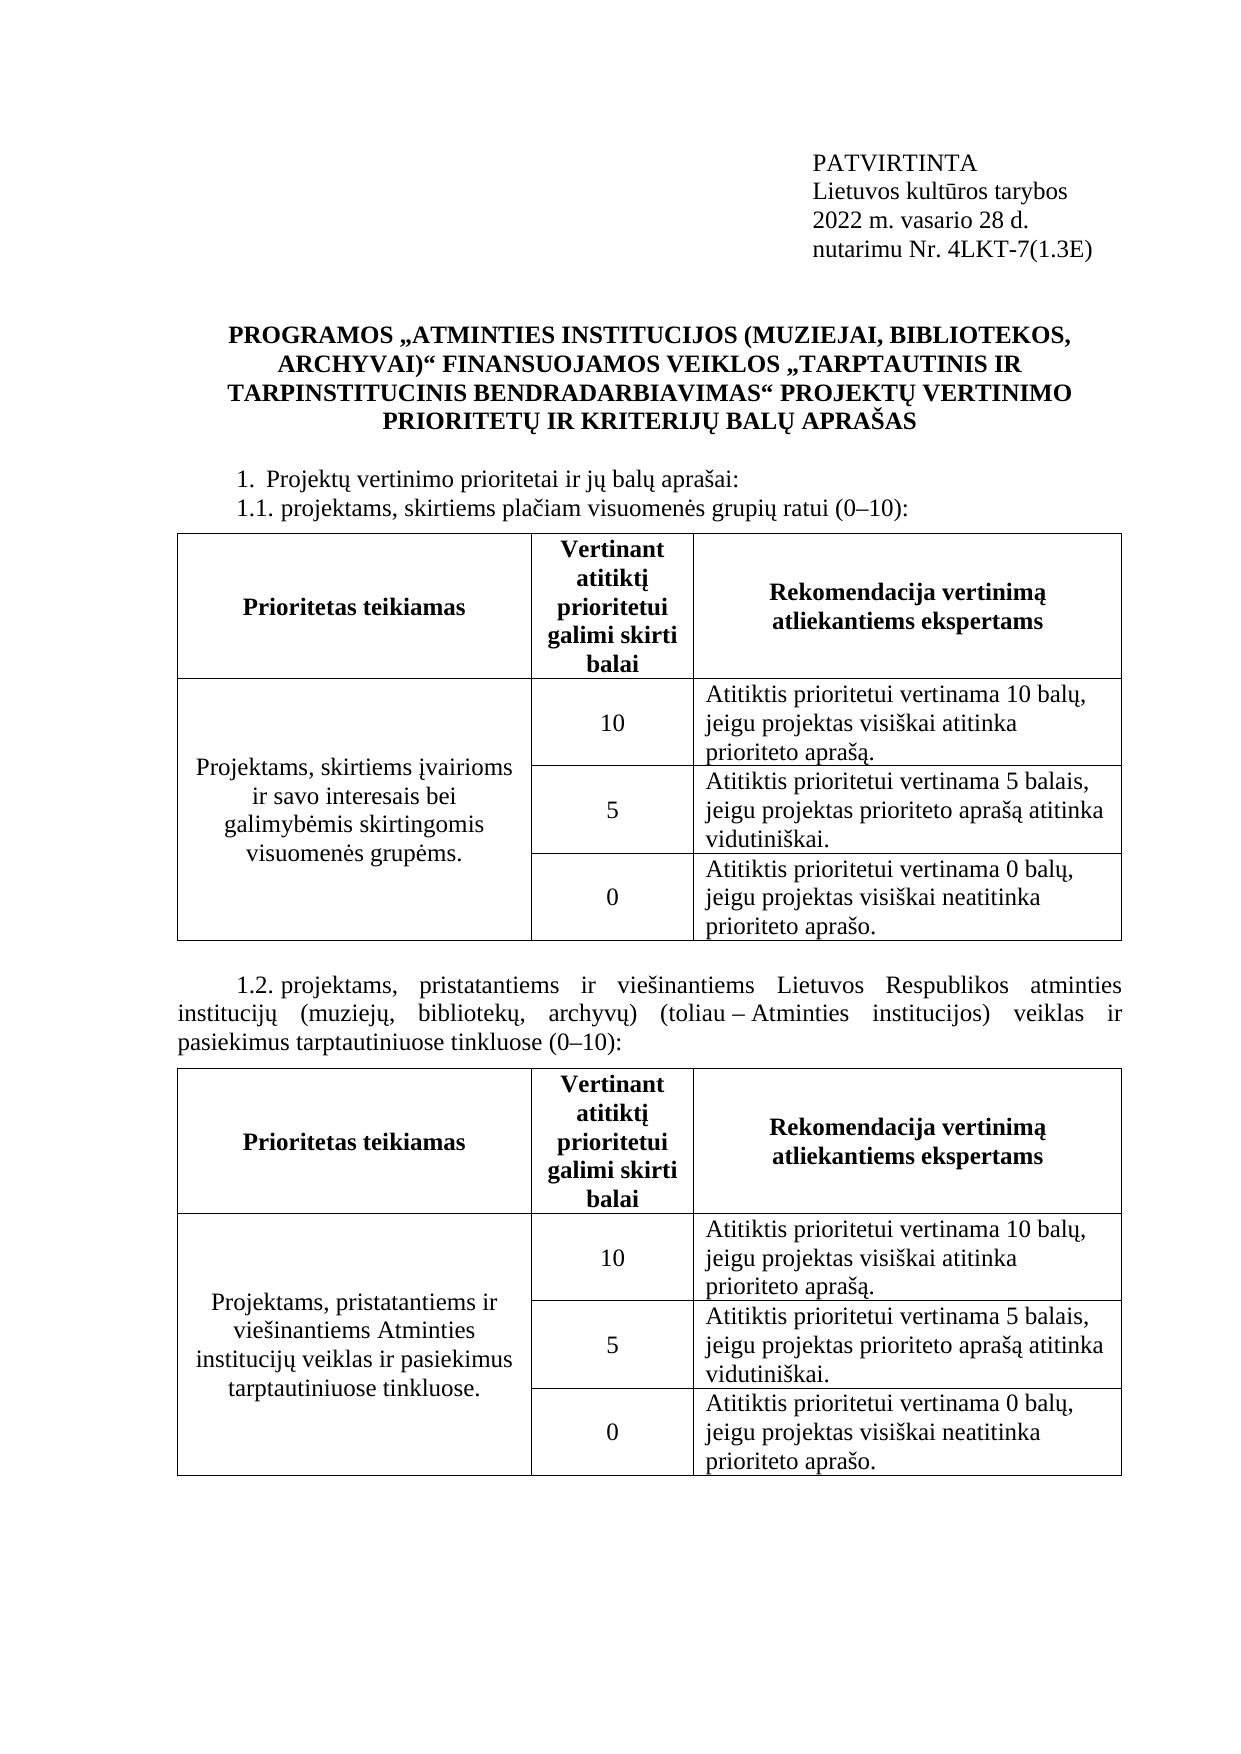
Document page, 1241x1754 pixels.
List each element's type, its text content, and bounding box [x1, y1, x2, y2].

table_cell Atitiktis prioritetui vertinama 0 balų, jeigu projektas visiškai neatitinka prioriteto aprašo. [694, 854, 1121, 940]
text PROGRAMOS „ATMINTIES INSTITUCIJOS (MUZIEJAI, BIBLIOTEKOS, ARCHYVAI)“ FINANSUOJAMOS VEIKLOS „TARPTAUTINIS IR TARPINSTITUCINIS BENDRADARBIAVIMAS“ PROJEKTŲ VERTINIMO PRIORITETŲ IR KRITERIJŲ BALŲ APRAŠAS [177, 320, 1122, 435]
table_cell 0 [532, 1389, 693, 1475]
text 1.1. projektams, skirtiems plačiam visuomenės grupių ratui (0–10): [177, 493, 1122, 521]
text nutarimu Nr. 4LKT-7(1.3E) [812, 234, 1122, 263]
table_cell Projektams, pristatantiems ir viešinantiems Atminties institucijų veiklas ir pasiekimus tarptautiniuose tinkluose. [178, 1214, 531, 1475]
text 1.2. projektams, pristatantiems ir viešinantiems Lietuvos Respublikos atminties institucijų (muziejų, bibliotekų, archyvų) (toliau – Atminties institucijos) veiklas ir pasiekimus tarptautiniuose tinkluose (0–10): [177, 970, 1122, 1056]
table_cell 10 [532, 1214, 693, 1300]
table_cell 0 [532, 854, 693, 940]
table_cell Atitiktis prioritetui vertinama 0 balų, jeigu projektas visiškai neatitinka prioriteto aprašo. [694, 1389, 1121, 1475]
table_header Vertinant atitiktį prioritetui galimi skirti balai [532, 1069, 693, 1213]
text Lietuvos kultūros tarybos [812, 176, 1122, 205]
table_header Rekomendacija vertinimą atliekantiems ekspertams [694, 534, 1121, 678]
table_header Prioritetas teikiamas [178, 534, 531, 678]
text PATVIRTINTA [812, 148, 1122, 176]
text 1. Projektų vertinimo prioritetai ir jų balų aprašai: [177, 464, 1122, 493]
table_cell 5 [532, 766, 693, 853]
table_header Vertinant atitiktį prioritetui galimi skirti balai [532, 534, 693, 678]
text 2022 m. vasario 28 d. [812, 205, 1122, 234]
table_header Rekomendacija vertinimą atliekantiems ekspertams [694, 1069, 1121, 1213]
table_cell Atitiktis prioritetui vertinama 5 balais, jeigu projektas prioriteto aprašą atitinka vidutiniškai. [694, 1301, 1121, 1387]
table_cell Atitiktis prioritetui vertinama 10 balų, jeigu projektas visiškai atitinka prioriteto aprašą. [694, 1214, 1121, 1300]
table_header Prioritetas teikiamas [178, 1069, 531, 1213]
table_cell Atitiktis prioritetui vertinama 5 balais, jeigu projektas prioriteto aprašą atitinka vidutiniškai. [694, 766, 1121, 853]
table_cell 5 [532, 1301, 693, 1387]
table_cell Projektams, skirtiems įvairioms ir savo interesais bei galimybėmis skirtingomis visuomenės grupėms. [178, 679, 531, 940]
table_cell 10 [532, 679, 693, 765]
table_cell Atitiktis prioritetui vertinama 10 balų, jeigu projektas visiškai atitinka prioriteto aprašą. [694, 679, 1121, 765]
